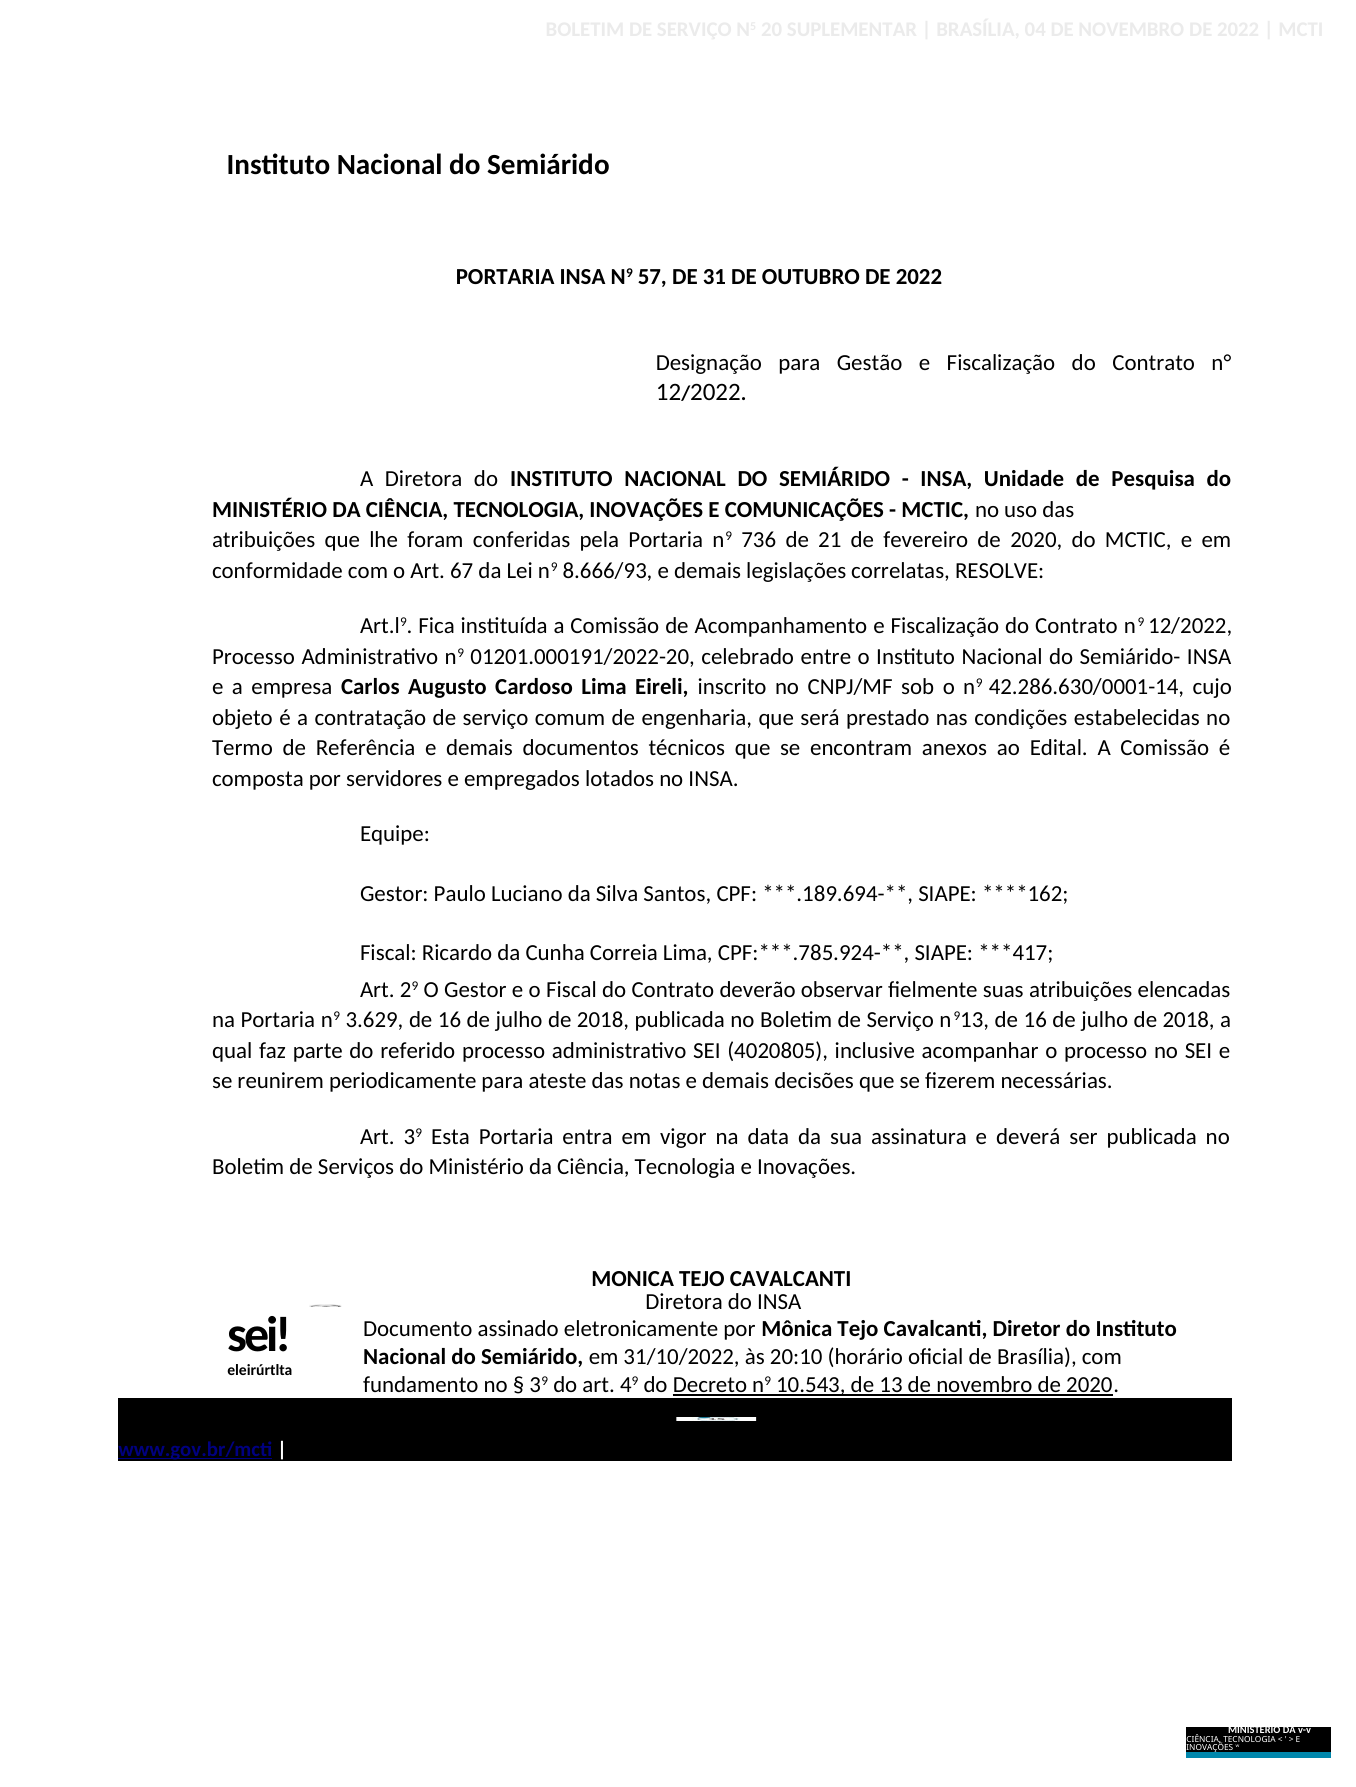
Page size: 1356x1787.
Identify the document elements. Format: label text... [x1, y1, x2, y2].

text Art. 39 Esta Portaria entra em vigor na data da sua assinatura e deverá ser publicada no Boletim de Serviços do Ministério da Ciência, Tecnologia e Inovações. [212, 1120, 1232, 1181]
subtitle Instituto Nacional do Semiárido [226, 151, 1232, 180]
text Gestor: Paulo Luciano da Silva Santos, CPF: ***.189.694-**, SIAPE: ****162; [212, 854, 1232, 913]
subtitle MONICA TEJO CAVALCANTI [591, 1268, 1232, 1291]
subtitle PORTARIA INSA N9 57, DE 31 DE OUTUBRO DE 2022 [456, 266, 1232, 289]
text eleirúrtlta [227, 1362, 303, 1378]
text sei! [227, 1311, 303, 1361]
text atribuições que lhe foram conferidas pela Portaria n9 736 de 21 de fevereiro de 2020, do MCTIC, e em conformidade com o Art. 67 da Lei n9 8.666/93, e demais legislações correlatas, RESOLVE: [212, 523, 1232, 584]
text Documento assinado eletronicamente por Mônica Tejo Cavalcanti, Diretor do Instituto [303, 1314, 1232, 1342]
picture [676, 1417, 757, 1421]
text [118, 1314, 227, 1342]
subtitle A Diretora do INSTITUTO NACIONAL DO SEMIÁRIDO - INSA, Unidade de Pesquisa do MINISTÉRIO DA CIÊNCIA, TECNOLOGIA, INOVAÇÕES E COMUNICAÇÕES - MCTIC, no uso das [212, 462, 1232, 523]
text www.gov.br/mcti | [118, 1398, 1232, 1461]
text Designação para Gestão e Fiscalização do Contrato n° 12/2022. [656, 346, 1232, 406]
text MINISTÉRIO DA v-v CIÊNCIA, TECNOLOGIA < ' > E INOVAÇÕES w [1186, 1727, 1331, 1752]
text Art.l9. Fica instituída a Comissão de Acompanhamento e Fiscalização do Contrato n9 12/2022, Processo Administrativo n9 01201.000191/2022-20, celebrado entre o Instituto Nacional do Semiárido- INSA e a empresa Carlos Augusto Cardoso Lima Eireli, inscrito no CNPJ/MF sob o n9 42.286.630/0001-14, cujo objeto é a contratação de serviço comum de engenharia, que será prestado nas condições estabelecidas no Termo de Referência e demais documentos técnicos que se encontram anexos ao Edital. A Comissão é composta por servidores e empregados lotados no INSA. [212, 609, 1232, 792]
text Equipe: [212, 794, 1232, 854]
text Art. 29 O Gestor e o Fiscal do Contrato deverão observar fielmente suas atribuições elencadas na Portaria n9 3.629, de 16 de julho de 2018, publicada no Boletim de Serviço n913, de 16 de julho de 2018, a qual faz parte do referido processo administrativo SEI (4020805), inclusive acompanhar o processo no SEI e se reunirem periodicamente para ateste das notas e demais decisões que se fizerem necessárias. [212, 973, 1232, 1095]
text Fiscal: Ricardo da Cunha Correia Lima, CPF:***.785.924-**, SIAPE: ***417; [212, 913, 1232, 973]
text Nacional do Semiárido, em 31/10/2022, às 20:10 (horário oficial de Brasília), com fundamento no § 39 do art. 49 do Decreto n9 10.543, de 13 de novembro de 2020. [118, 1342, 1232, 1398]
text Diretora do INSA [645, 1291, 1232, 1314]
